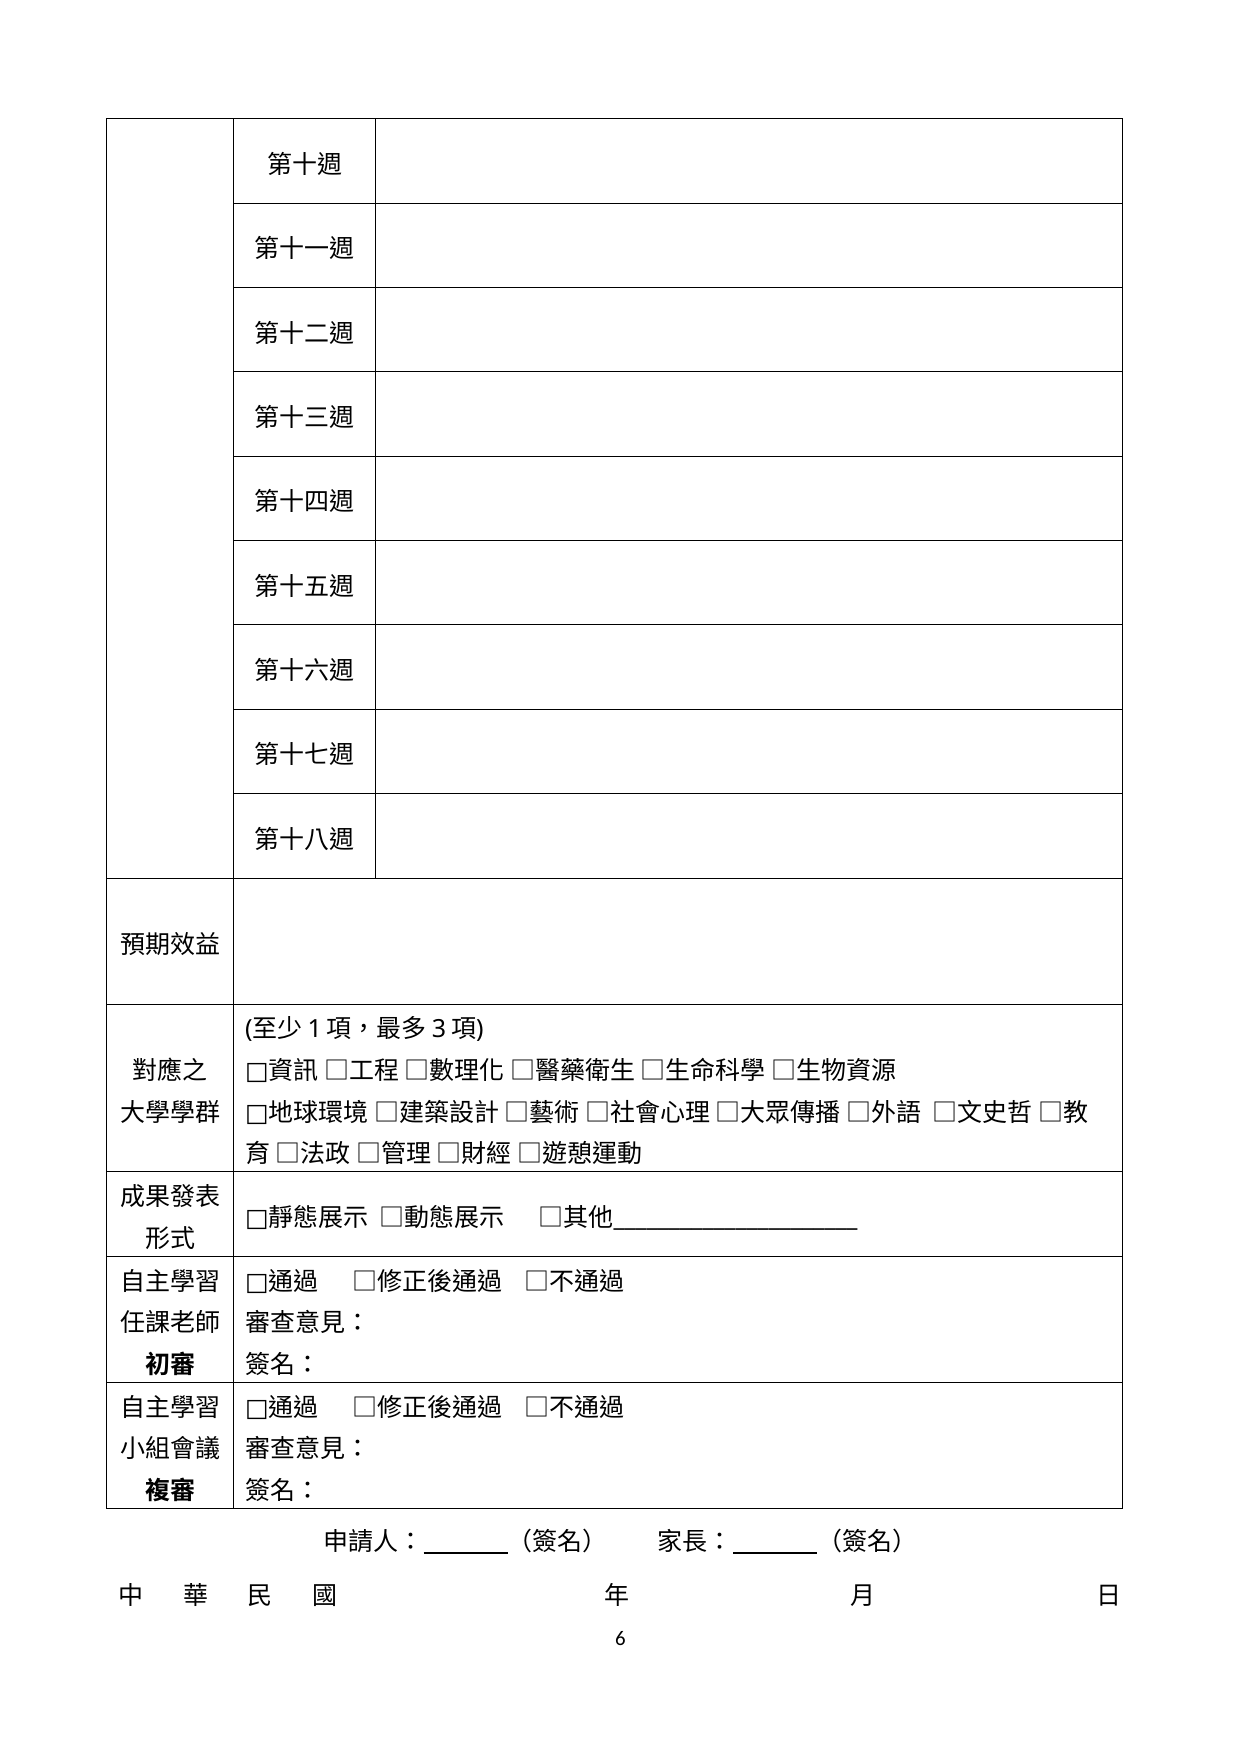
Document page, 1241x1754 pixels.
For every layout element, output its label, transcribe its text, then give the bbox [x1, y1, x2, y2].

table_cell [376, 541, 1122, 624]
table_cell 第十五週 [234, 541, 375, 624]
table_cell □靜態展示 □動態展示 □其他______________________ [234, 1172, 1122, 1256]
text 申請人： （簽名） 家長： （簽名） [118, 1521, 1122, 1557]
table_cell 自主學習小組會議複審 [107, 1383, 233, 1508]
table_cell (至少1項，最多3項) □資訊 □工程 □數理化 □醫藥衛生 □生命科學 □生物資源 □地球環境 □建築設計 □藝術 □社會心理 □大眾傳播 □外語 □文史哲 □教育 □法政 □管理 □財經 □遊憩運動 [234, 1005, 1122, 1171]
table_cell [376, 710, 1122, 793]
table_cell [376, 457, 1122, 540]
table_cell 第十四週 [234, 457, 375, 540]
table_cell [234, 879, 1122, 1003]
table_cell 第十七週 [234, 710, 375, 793]
table_cell 第十一週 [234, 204, 375, 287]
table_cell □通過 □修正後通過 □不通過 審查意見： 簽名： [234, 1383, 1122, 1508]
table_cell 自主學習任課老師初審 [107, 1257, 233, 1382]
table_cell [376, 794, 1122, 877]
table_header [107, 119, 233, 877]
table_cell 預期效益 [107, 879, 233, 1003]
table_cell □通過 □修正後通過 □不通過 審查意見： 簽名： [234, 1257, 1122, 1382]
table_header [376, 119, 1122, 202]
table_cell 成果發表 形式 [107, 1172, 233, 1256]
table_header 第十週 [234, 119, 375, 202]
table_cell 對應之 大學學群 [107, 1005, 233, 1171]
table_cell [376, 204, 1122, 287]
table_cell 第十六週 [234, 625, 375, 709]
table_cell [376, 372, 1122, 456]
table_cell 第十八週 [234, 794, 375, 877]
table_cell [376, 625, 1122, 709]
table_cell [376, 288, 1122, 371]
table_cell 第十二週 [234, 288, 375, 371]
text 中華民國 年 月 日 [118, 1576, 1122, 1612]
table_cell 第十三週 [234, 372, 375, 456]
